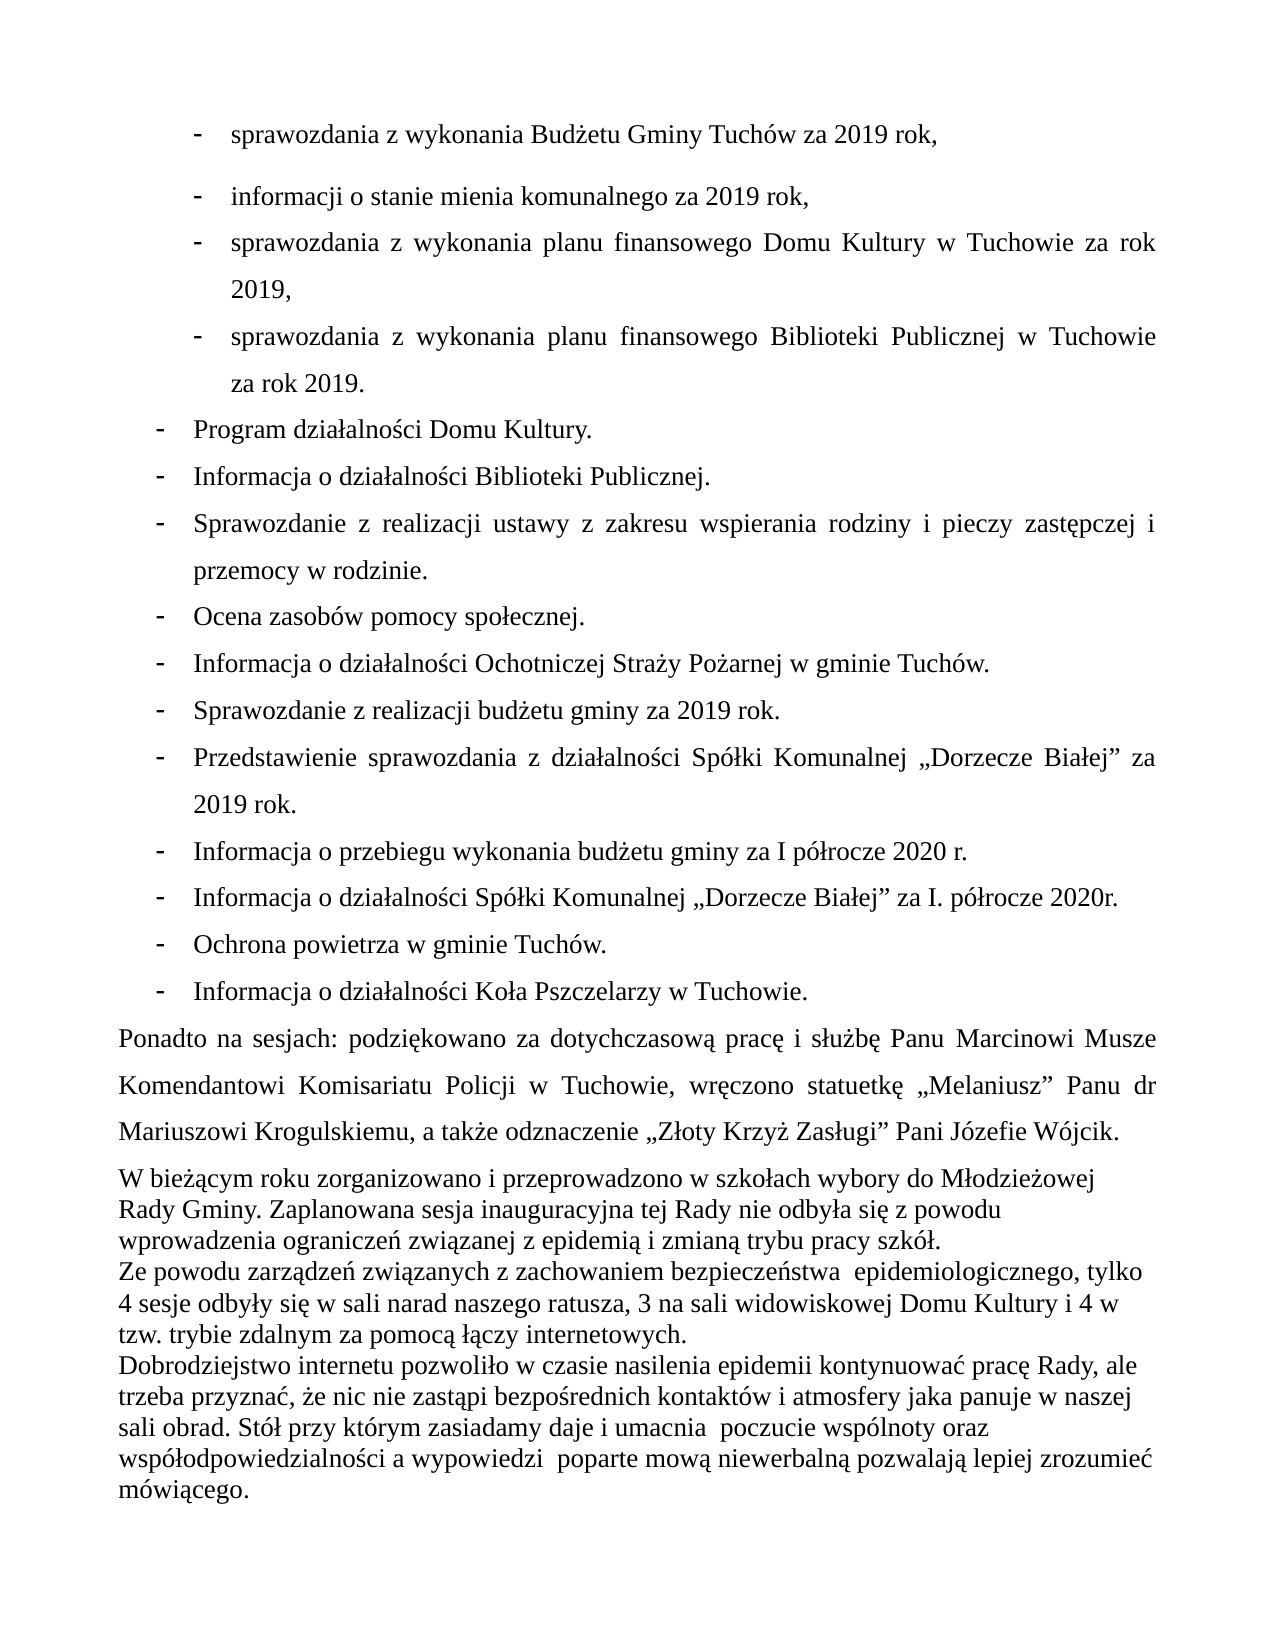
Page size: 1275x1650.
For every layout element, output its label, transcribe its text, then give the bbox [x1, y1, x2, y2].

text W bieżącym roku zorganizowano i przeprowadzono w szkołach wybory do Młodzieżowej Rady Gminy. Zaplanowana sesja inauguracyjna tej Rady nie odbyła się z powodu wprowadzenia ograniczeń związanej z epidemią i zmianą trybu pracy szkół. [118, 1162, 1157, 1256]
list Informacja o działalności Ochotniczej Straży Pożarnej w gminie Tuchów. [156, 647, 1157, 679]
list Program działalności Domu Kultury. [156, 413, 1157, 444]
text Ponadto na sesjach: podziękowano za dotychczasową pracę i służbę Panu Marcinowi Musze Komendantowi Komisariatu Policji w Tuchowie, wręczono statuetkę „Melaniusz” Panu dr Mariuszowi Krogulskiemu, a także odznaczenie „Złoty Krzyż Zasługi” Pani Józefie Wójcik. [118, 1022, 1157, 1147]
text Ze powodu zarządzeń związanych z zachowaniem bezpieczeństwa epidemiologicznego, tylko 4 sesje odbyły się w sali narad naszego ratusza, 3 na sali widowiskowej Domu Kultury i 4 w tzw. trybie zdalnym za pomocą łączy internetowych. [118, 1256, 1157, 1349]
text Dobrodziejstwo internetu pozwoliło w czasie nasilenia epidemii kontynuować pracę Rady, ale trzeba przyznać, że nic nie zastąpi bezpośrednich kontaktów i atmosfery jaka panuje w naszej sali obrad. Stół przy którym zasiadamy daje i umacnia poczucie wspólnoty oraz współodpowiedzialności a wypowiedzi poparte mową niewerbalną pozwalają lepiej zrozumieć mówiącego. [118, 1349, 1157, 1505]
list informacji o stanie mienia komunalnego za 2019 rok, [193, 179, 1157, 211]
list Ochrona powietrza w gminie Tuchów. [156, 928, 1157, 959]
list Sprawozdanie z realizacji ustawy z zakresu wspierania rodziny i pieczy zastępczej i przemocy w rodzinie. [156, 507, 1157, 585]
list sprawozdania z wykonania Budżetu Gminy Tuchów za 2019 rok, [193, 118, 1157, 149]
list Informacja o działalności Koła Pszczelarzy w Tuchowie. [156, 975, 1157, 1006]
list Informacja o działalności Biblioteki Publicznej. [156, 460, 1157, 491]
list Informacja o działalności Spółki Komunalnej „Dorzecze Białej” za I. półrocze 2020r. [156, 881, 1157, 913]
list Informacja o przebiegu wykonania budżetu gminy za I półrocze 2020 r. [156, 834, 1157, 866]
list Sprawozdanie z realizacji budżetu gminy za 2019 rok. [156, 694, 1157, 726]
list Ocena zasobów pomocy społecznej. [156, 601, 1157, 632]
list sprawozdania z wykonania planu finansowego Domu Kultury w Tuchowie za rok 2019, [193, 226, 1157, 304]
list sprawozdania z wykonania planu finansowego Biblioteki Publicznej w Tuchowie za rok 2019. [193, 320, 1157, 398]
list Przedstawienie sprawozdania z działalności Spółki Komunalnej „Dorzecze Białej” za 2019 rok. [156, 741, 1157, 819]
